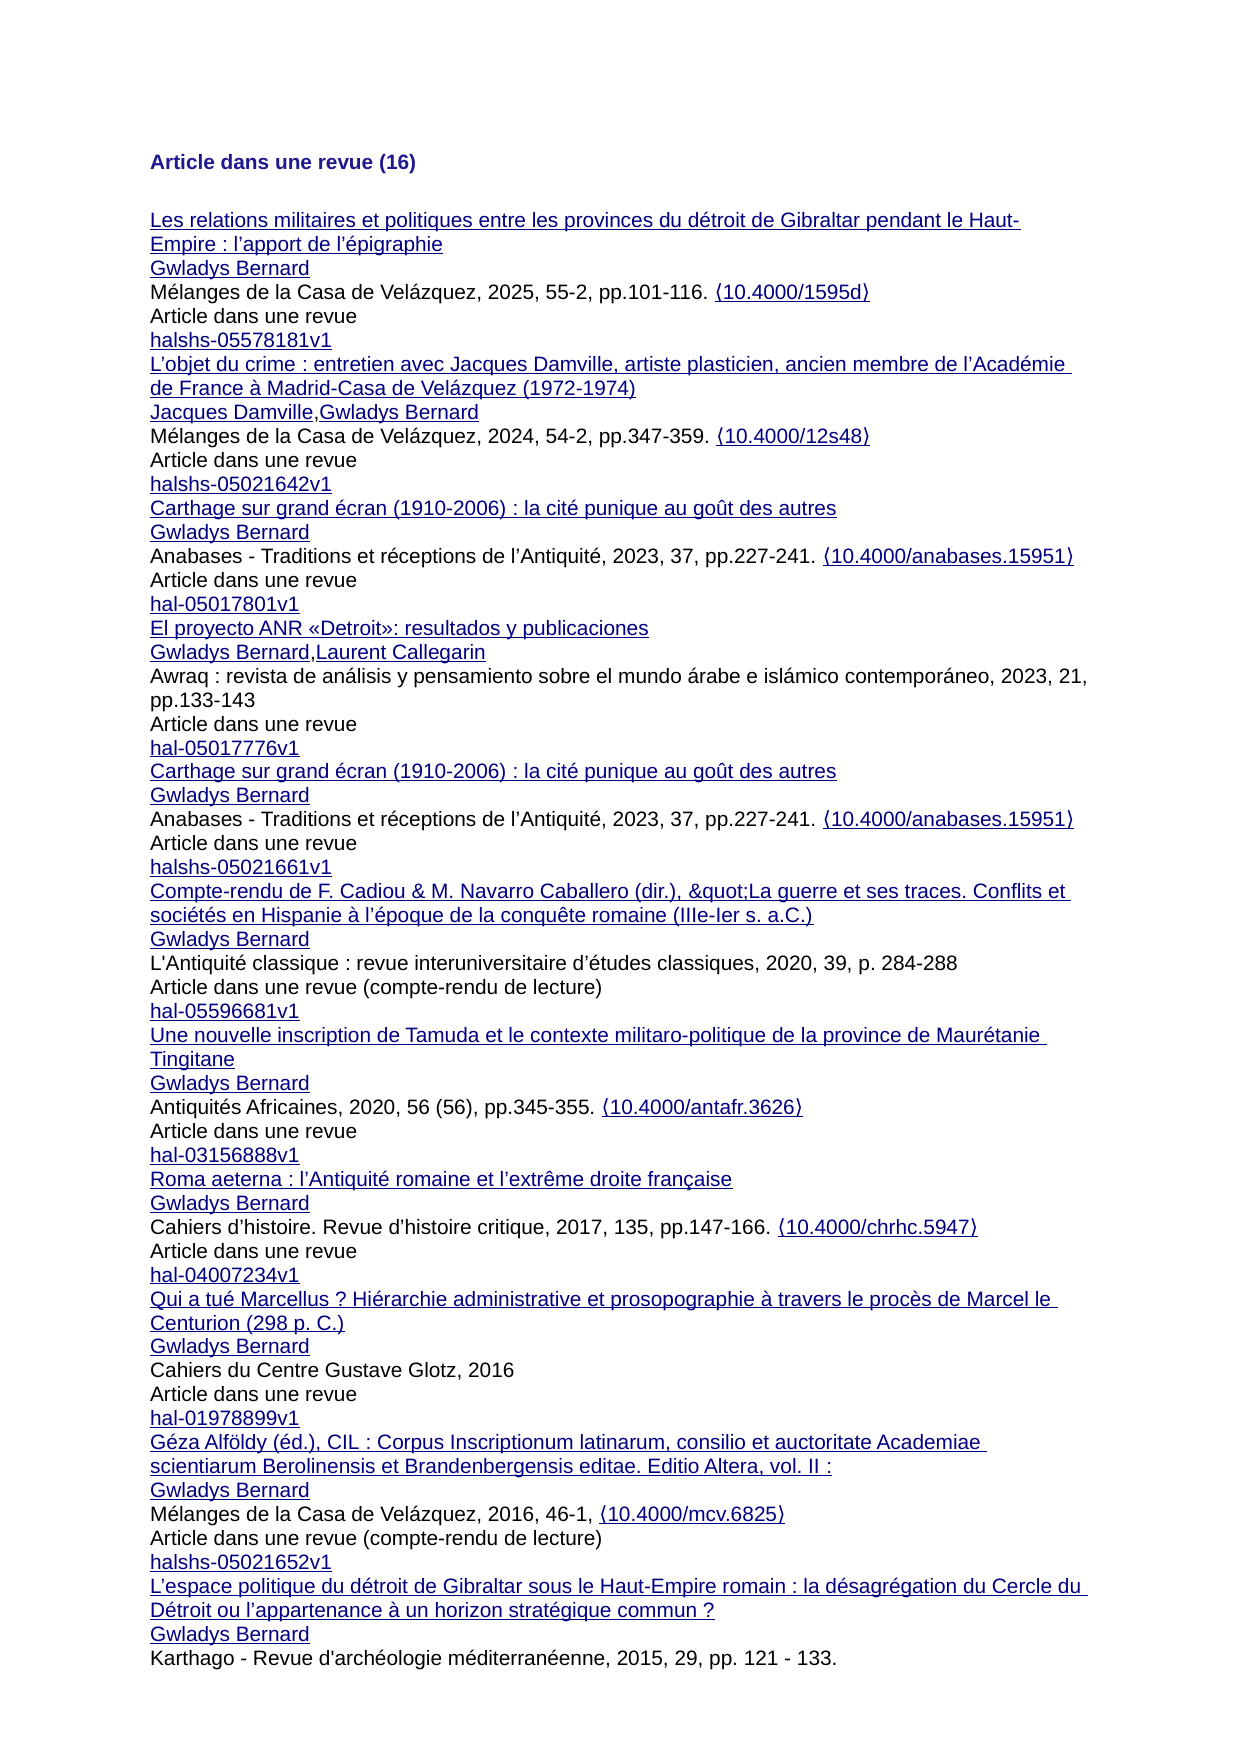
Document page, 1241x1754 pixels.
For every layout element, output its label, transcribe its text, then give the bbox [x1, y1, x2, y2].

table_cell Une nouvelle inscription de Tamuda et le contexte militaro-politique de la province de Maurétanie Tingitane Gwladys Bernard Antiquités Africaines, 2020, 56 (56), pp.345-355. ⟨10.4000/antafr.3626⟩ Article dans une revue hal-03156888v1 [150, 1023, 1090, 1167]
table_cell El proyecto ANR «Detroit»: resultados y publicaciones Gwladys Bernard,Laurent Callegarin Awraq : revista de análisis y pensamiento sobre el mundo árabe e islámico contemporáneo, 2023, 21, pp.133-143 Article dans une revue hal-05017776v1 [150, 616, 1090, 759]
table_cell L’objet du crime : entretien avec Jacques Damville, artiste plasticien, ancien membre de l’Académie de France à Madrid-Casa de Velázquez (1972-1974) Jacques Damville,Gwladys Bernard Mélanges de la Casa de Velázquez, 2024, 54-2, pp.347-359. ⟨10.4000/12s48⟩ Article dans une revue halshs-05021642v1 [150, 352, 1090, 496]
table_cell Compte-rendu de F. Cadiou & M. Navarro Caballero (dir.), &quot;La guerre et ses traces. Conflits et sociétés en Hispanie à l’époque de la conquête romaine (IIIe-Ier s. a.C.) Gwladys Bernard L'Antiquité classique : revue interuniversitaire d’études classiques, 2020, 39, p. 284-288 Article dans une revue (compte-rendu de lecture) hal-05596681v1 [150, 879, 1090, 1023]
table_cell L’espace politique du détroit de Gibraltar sous le Haut-Empire romain : la désagrégation du Cercle du Détroit ou l’appartenance à un horizon stratégique commun ? Gwladys Bernard Karthago - Revue d'archéologie méditerranéenne, 2015, 29, pp. 121 - 133. [150, 1574, 1090, 1670]
table_cell Carthage sur grand écran (1910-2006) : la cité punique au goût des autres Gwladys Bernard Anabases - Traditions et réceptions de l’Antiquité, 2023, 37, pp.227-241. ⟨10.4000/anabases.15951⟩ Article dans une revue hal-05017801v1 [150, 496, 1090, 616]
table_header Les relations militaires et politiques entre les provinces du détroit de Gibraltar pendant le Haut-Empire : l’apport de l’épigraphie Gwladys Bernard Mélanges de la Casa de Velázquez, 2025, 55-2, pp.101-116. ⟨10.4000/1595d⟩ Article dans une revue halshs-05578181v1 [150, 208, 1090, 352]
table_cell Carthage sur grand écran (1910-2006) : la cité punique au goût des autres Gwladys Bernard Anabases - Traditions et réceptions de l’Antiquité, 2023, 37, pp.227-241. ⟨10.4000/anabases.15951⟩ Article dans une revue halshs-05021661v1 [150, 759, 1090, 879]
table_cell Géza Alföldy (éd.), CIL : Corpus Inscriptionum latinarum, consilio et auctoritate Academiae scientiarum Berolinensis et Brandenbergensis editae. Editio Altera, vol. II : Gwladys Bernard Mélanges de la Casa de Velázquez, 2016, 46-1, ⟨10.4000/mcv.6825⟩ Article dans une revue (compte-rendu de lecture) halshs-05021652v1 [150, 1430, 1090, 1574]
subtitle Article dans une revue (16) [150, 150, 1090, 174]
table_cell Qui a tué Marcellus ? Hiérarchie administrative et prosopographie à travers le procès de Marcel le Centurion (298 p. C.) Gwladys Bernard Cahiers du Centre Gustave Glotz, 2016 Article dans une revue hal-01978899v1 [150, 1286, 1090, 1430]
table_cell Roma aeterna : l’Antiquité romaine et l’extrême droite française Gwladys Bernard Cahiers d’histoire. Revue d’histoire critique, 2017, 135, pp.147-166. ⟨10.4000/chrhc.5947⟩ Article dans une revue hal-04007234v1 [150, 1167, 1090, 1286]
